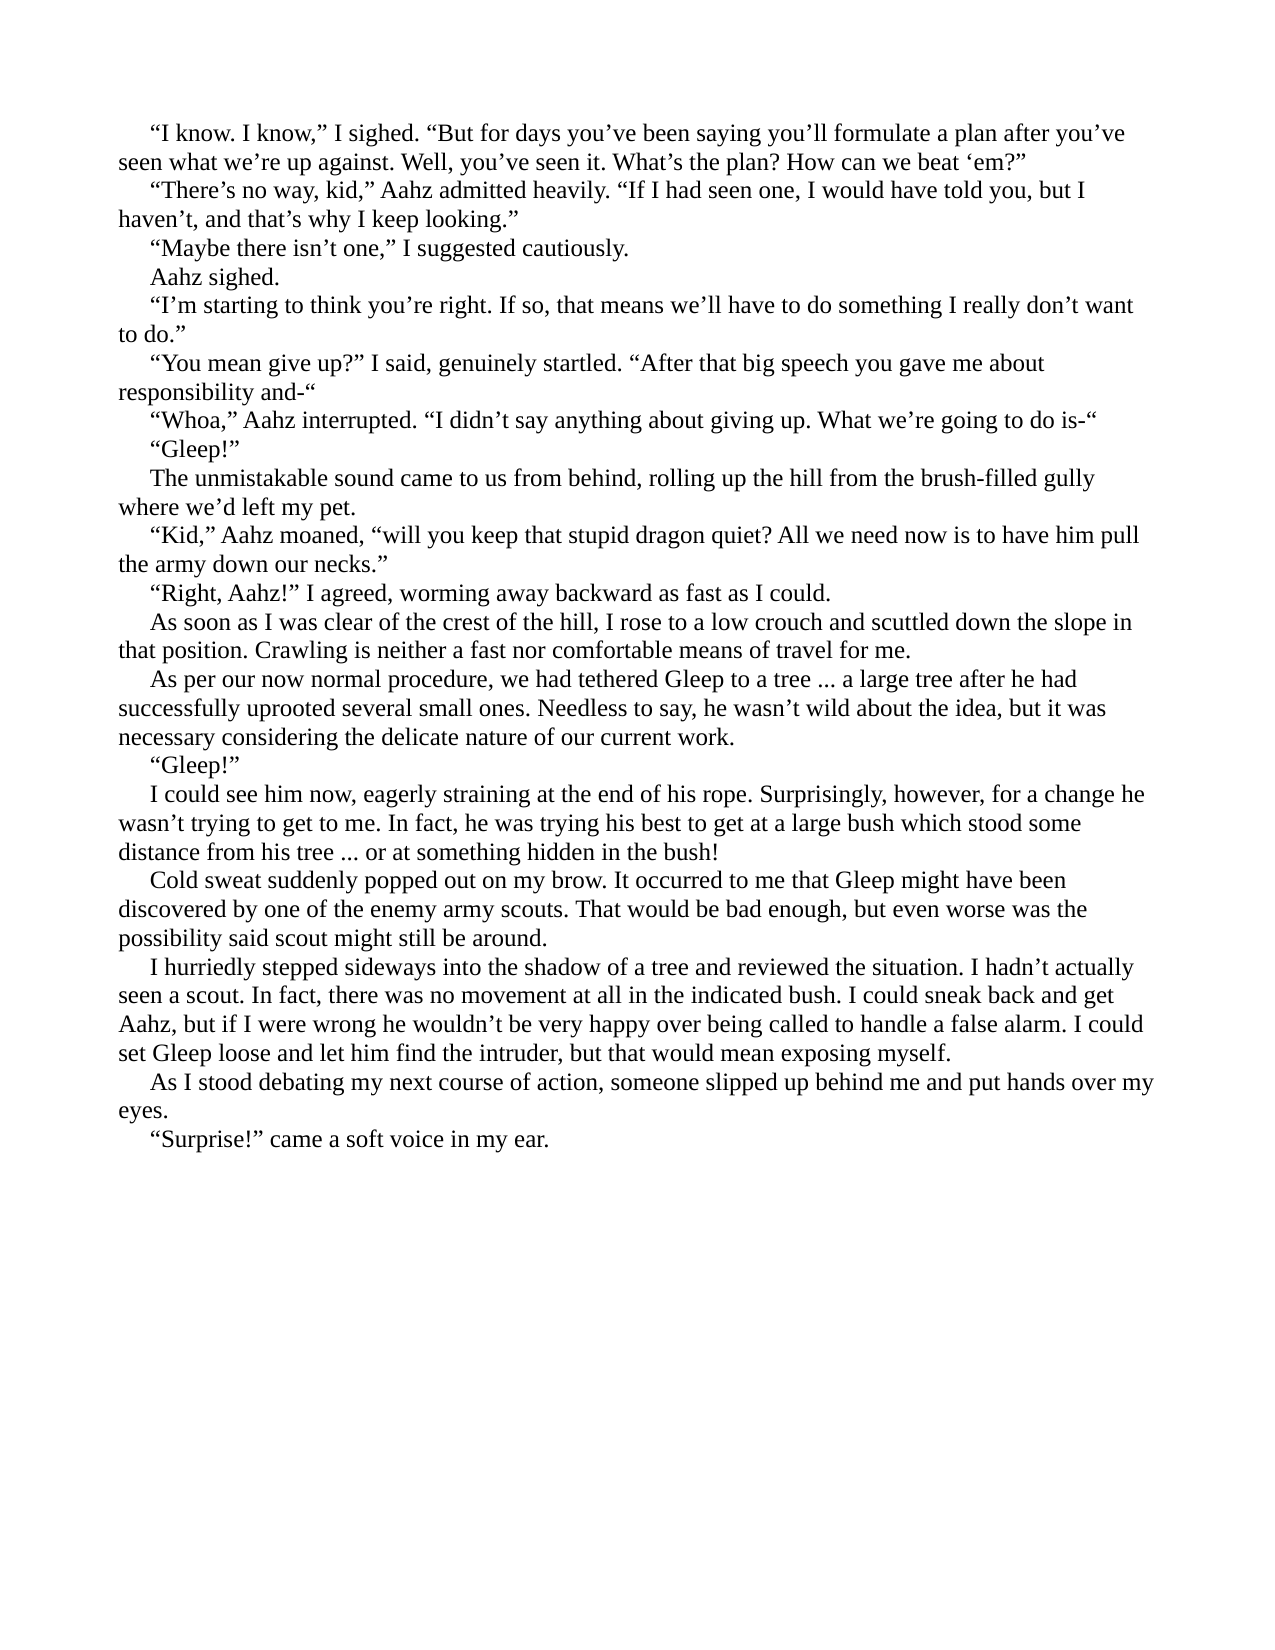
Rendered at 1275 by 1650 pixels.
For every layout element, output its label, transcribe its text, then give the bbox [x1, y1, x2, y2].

text “I’m starting to think you’re right. If so, that means we’ll have to do something I really don’t want to do.” [118, 291, 1157, 348]
text As soon as I was clear of the crest of the hill, I rose to a low crouch and scuttled down the slope in that position. Crawling is neither a fast nor comfortable means of travel for me. [118, 607, 1157, 664]
text “Maybe there isn’t one,” I suggested cautiously. [118, 233, 1157, 262]
text “Whoa,” Aahz interrupted. “I didn’t say anything about giving up. What we’re going to do is-“ [118, 406, 1157, 434]
text I hurriedly stepped sideways into the shadow of a tree and reviewed the situation. I hadn’t actually seen a scout. In fact, there was no movement at all in the indicated bush. I could sneak back and get Aahz, but if I were wrong he wouldn’t be very happy over being called to handle a false alarm. I could set Gleep loose and let him find the intruder, but that would mean exposing myself. [118, 952, 1157, 1067]
text “Right, Aahz!” I agreed, worming away backward as fast as I could. [118, 578, 1157, 607]
text I could see him now, eagerly straining at the end of his rope. Surprisingly, however, for a change he wasn’t trying to get to me. In fact, he was trying his best to get at a large bush which stood some distance from his tree ... or at something hidden in the bush! [118, 779, 1157, 866]
text As I stood debating my next course of action, someone slipped up behind me and put hands over my eyes. [118, 1067, 1157, 1124]
text As per our now normal procedure, we had tethered Gleep to a tree ... a large tree after he had successfully uprooted several small ones. Needless to say, he wasn’t wild about the idea, but it was necessary considering the delicate nature of our current work. [118, 664, 1157, 751]
text “There’s no way, kid,” Aahz admitted heavily. “If I had seen one, I would have told you, but I haven’t, and that’s why I keep looking.” [118, 176, 1157, 233]
text Cold sweat suddenly popped out on my brow. It occurred to me that Gleep might have been discovered by one of the enemy army scouts. That would be bad enough, but even worse was the possibility said scout might still be around. [118, 866, 1157, 952]
text “I know. I know,” I sighed. “But for days you’ve been saying you’ll formulate a plan after you’ve seen what we’re up against. Well, you’ve seen it. What’s the plan? How can we beat ‘em?” [118, 118, 1157, 176]
text The unmistakable sound came to us from behind, rolling up the hill from the brush-filled gully where we’d left my pet. [118, 463, 1157, 521]
text “Gleep!” [118, 751, 1157, 779]
text “Gleep!” [118, 434, 1157, 463]
text “Surprise!” came a soft voice in my ear. [118, 1124, 1157, 1153]
text “Kid,” Aahz moaned, “will you keep that stupid dragon quiet? All we need now is to have him pull the army down our necks.” [118, 521, 1157, 578]
text Aahz sighed. [118, 262, 1157, 291]
text “You mean give up?” I said, genuinely startled. “After that big speech you gave me about responsibility and-“ [118, 348, 1157, 406]
